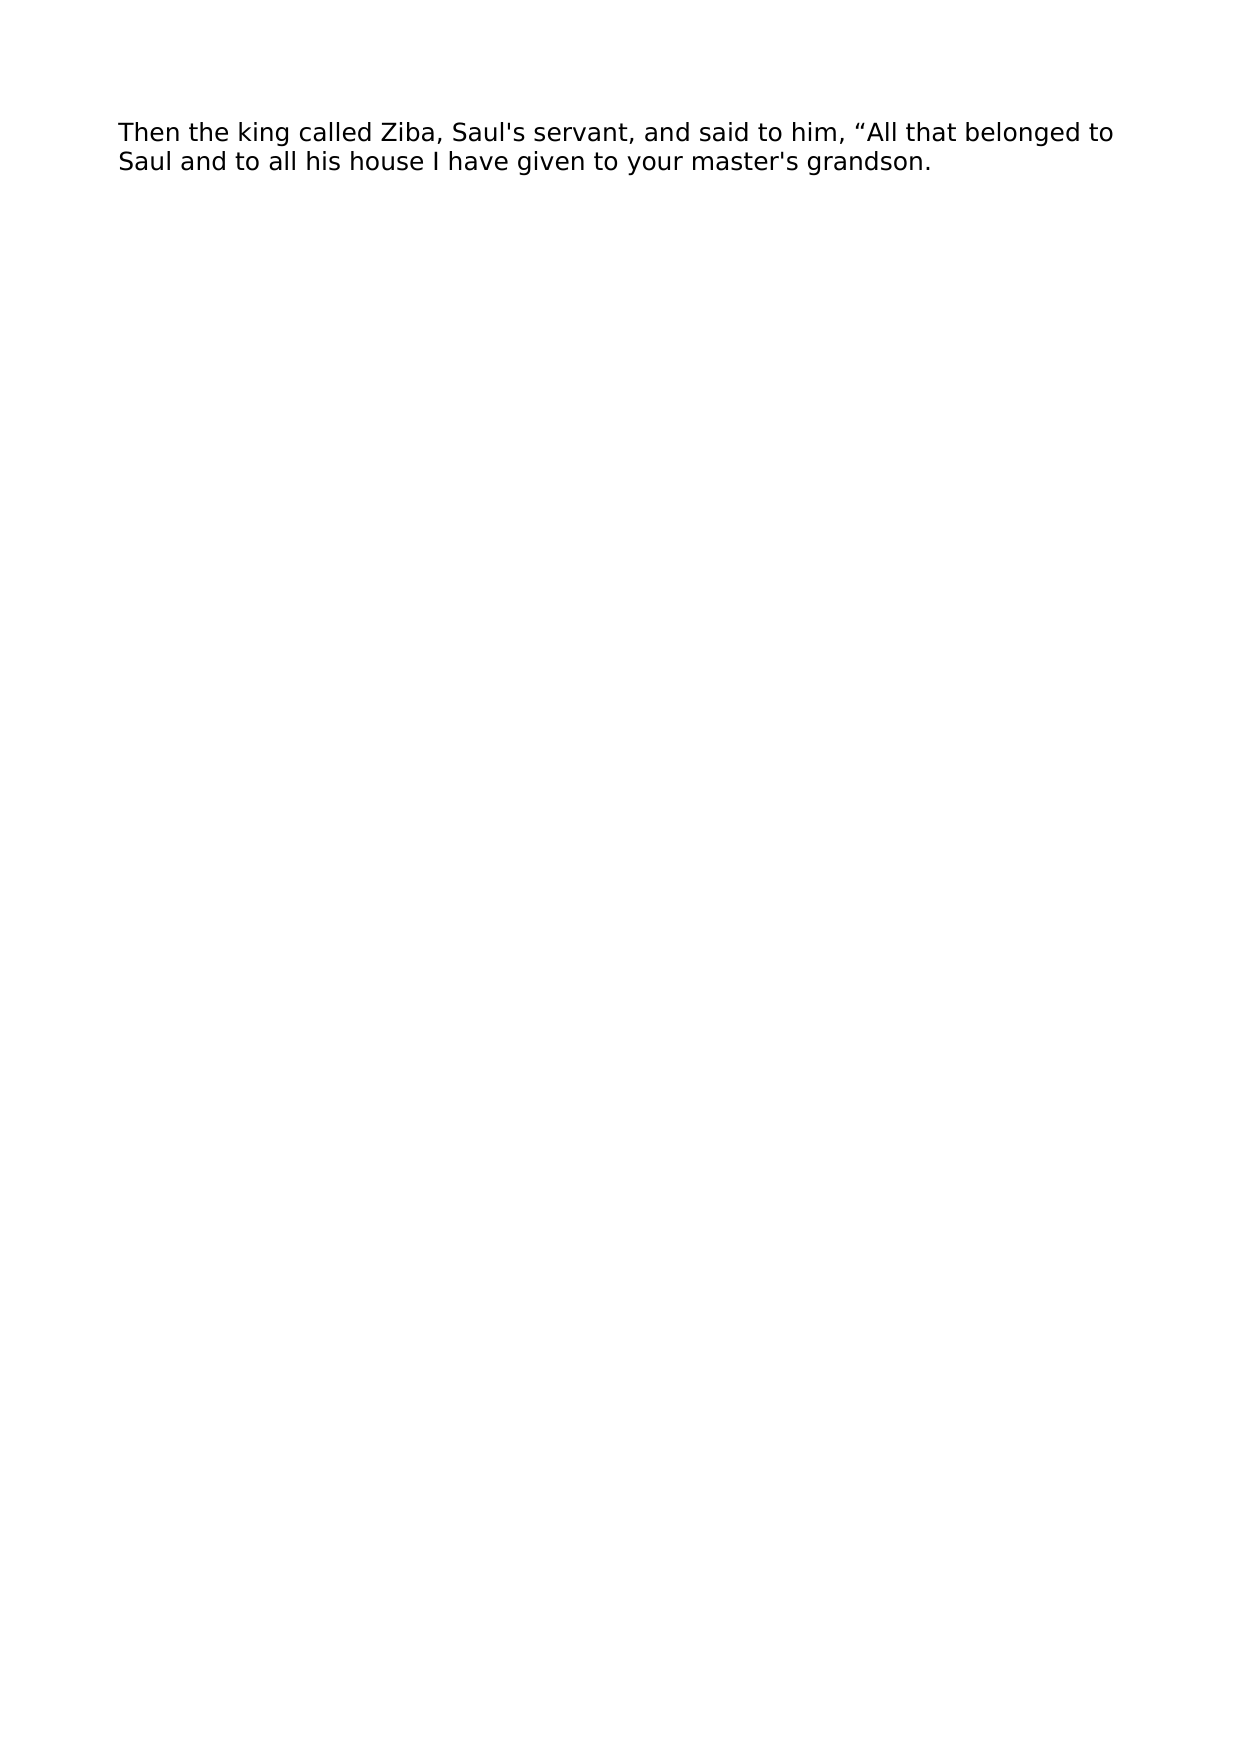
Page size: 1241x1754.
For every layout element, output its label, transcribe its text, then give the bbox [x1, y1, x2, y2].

text Then the king called Ziba, Saul's servant, and said to him, “All that belonged to Saul and to all his house I have given to your master's grandson. [118, 118, 1122, 176]
